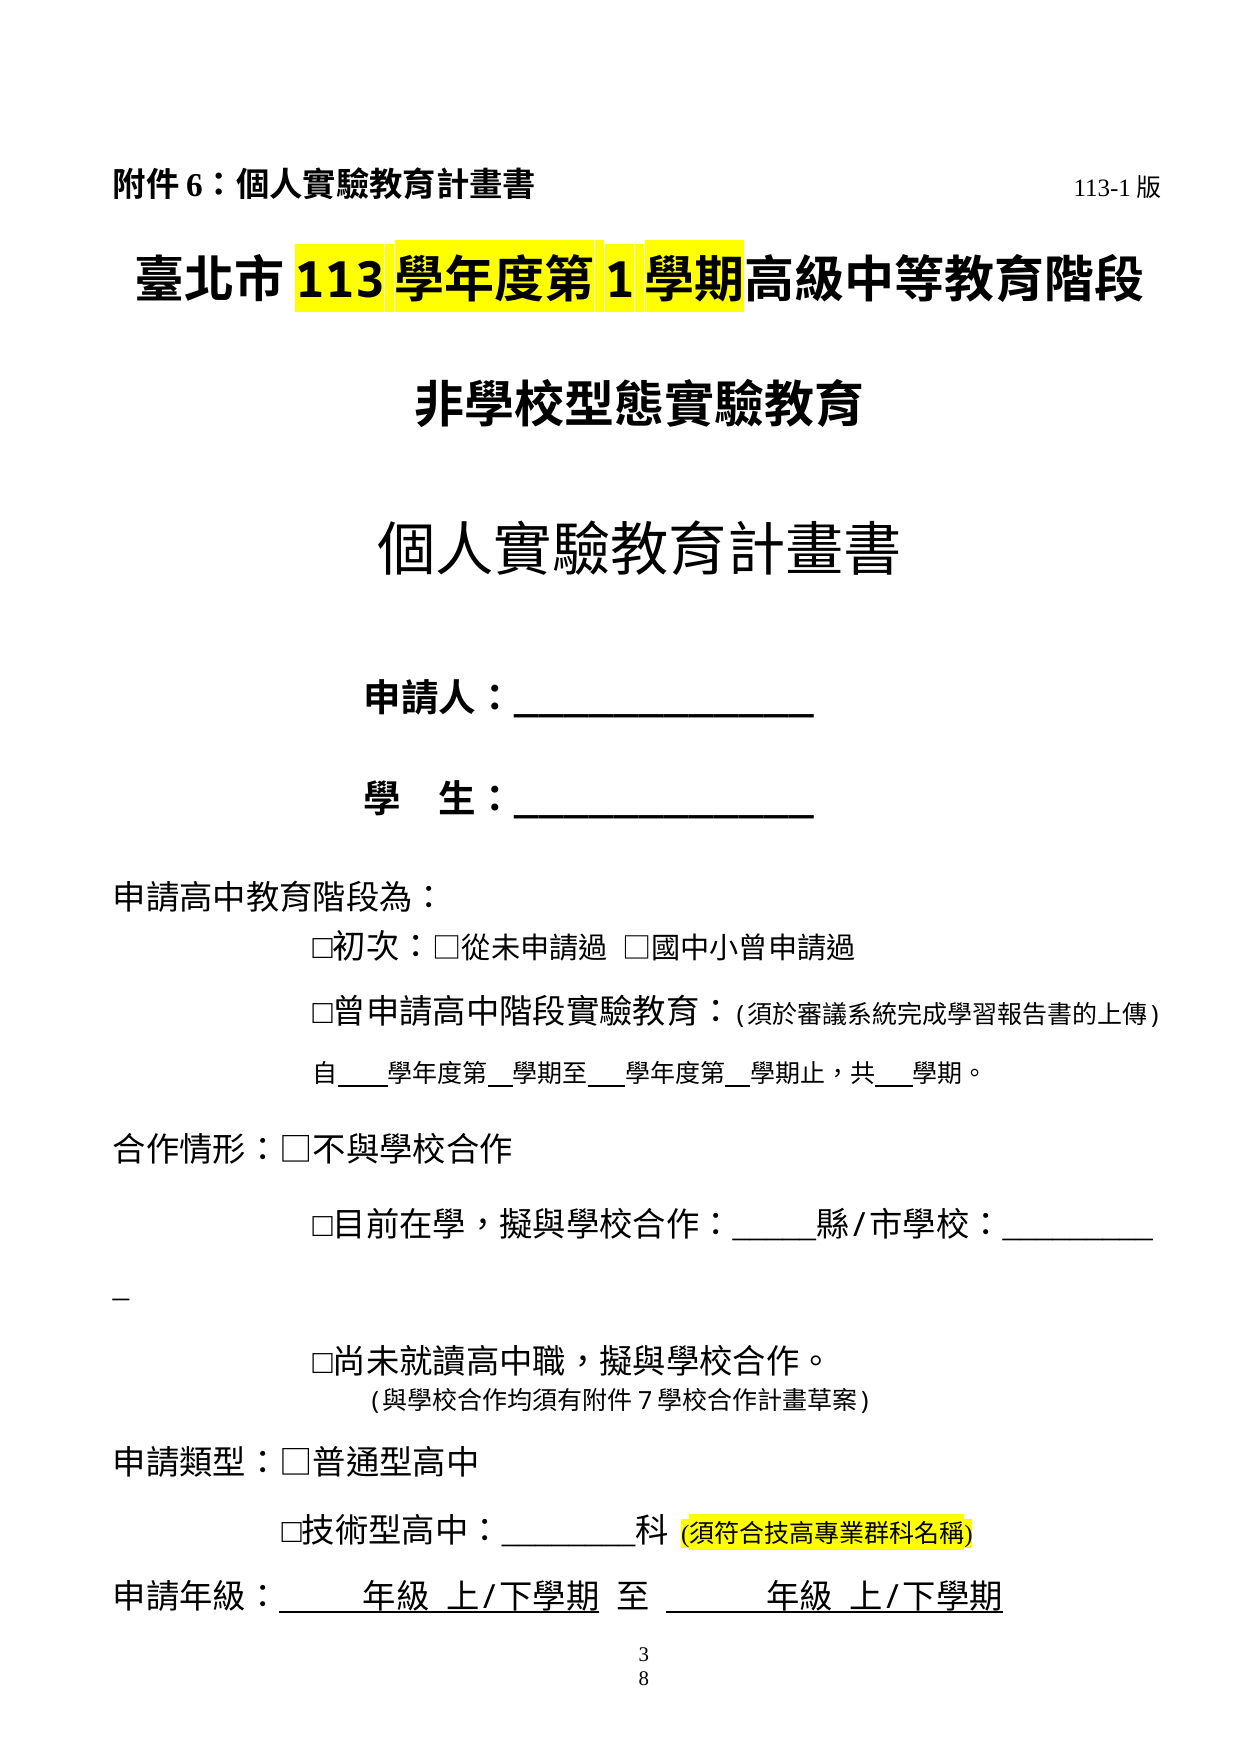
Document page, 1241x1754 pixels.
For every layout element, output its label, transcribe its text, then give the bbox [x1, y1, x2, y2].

text 合作情形：□不與學校合作 [112, 1105, 1167, 1168]
text 自 學年度第 學期至 學年度第 學期止，共 學期。 [112, 1030, 1167, 1093]
text 非學校型態實驗教育 [112, 328, 1167, 453]
text □曾申請高中階段實驗教育：(須於審議系統完成學習報告書的上傳) [112, 968, 1167, 1030]
text 學 生：____________ [363, 755, 1167, 818]
text 申請類型：□普通型高中 [112, 1436, 1167, 1484]
text 個人實驗教育計畫書 [112, 472, 1167, 597]
text 申請人：____________ [363, 654, 1167, 716]
text □目前在學，擬與學校合作：_____縣/市學校：__________ [112, 1180, 1167, 1305]
text □技術型高中：________科 (須符合技高專業群科名稱) [281, 1504, 1167, 1552]
text 臺北市113學年度第1學期高級中等教育階段 [112, 203, 1167, 328]
text 附件6：個人實驗教育計畫書 113-1版 [112, 140, 1167, 203]
text □初次：□從未申請過 □國中小曾申請過 [112, 919, 1167, 968]
text □尚未就讀高中職，擬與學校合作。 [112, 1318, 1167, 1380]
text 申請高中教育階段為： [112, 871, 1167, 919]
text (與學校合作均須有附件7學校合作計畫草案) [112, 1380, 1167, 1417]
text 申請年級： 年級 上/下學期 至 年級 上/下學期 [112, 1552, 1167, 1614]
